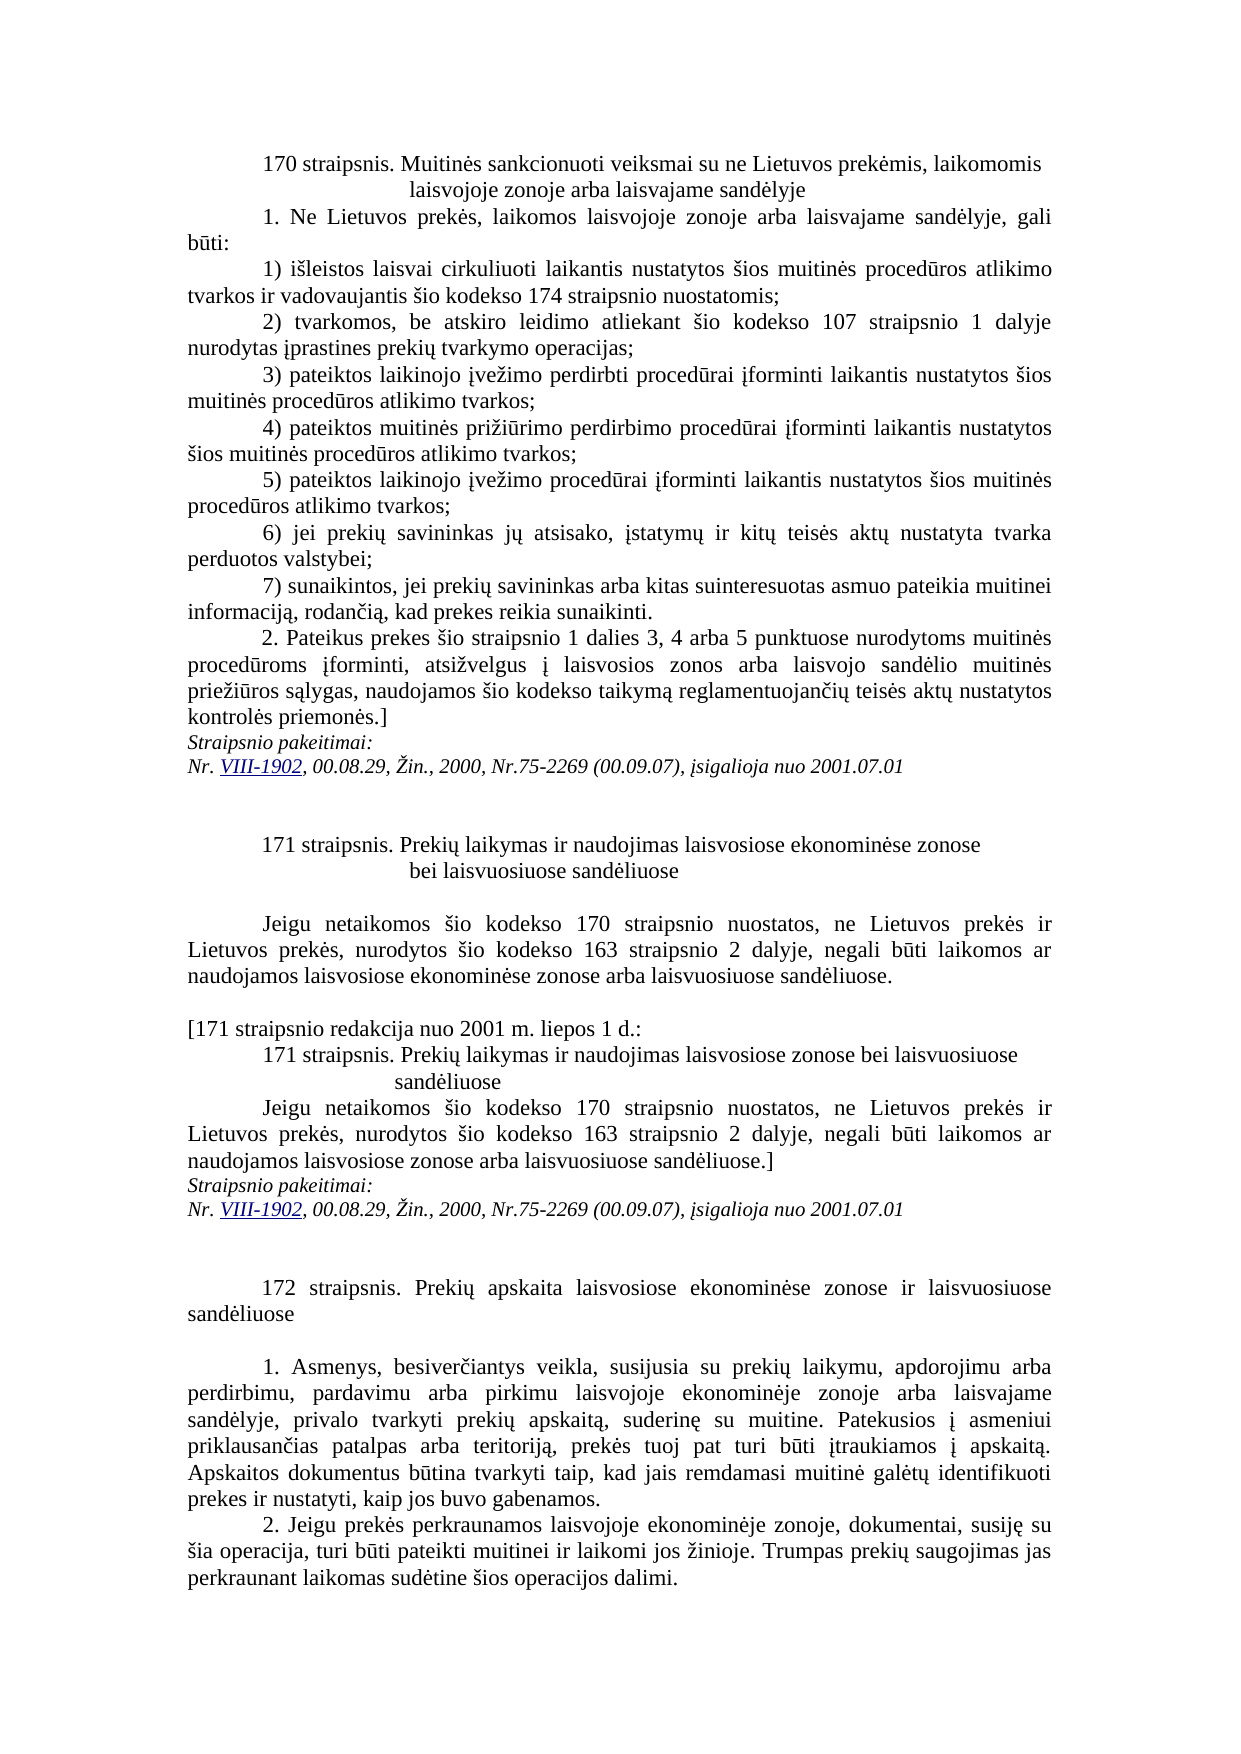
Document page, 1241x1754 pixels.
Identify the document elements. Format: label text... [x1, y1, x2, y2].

text Nr. VIII-1902, 00.08.29, Žin., 2000, Nr.75-2269 (00.09.07), įsigalioja nuo 2001.07.01 [187, 754, 1053, 778]
text 4) pateiktos muitinės prižiūrimo perdirbimo procedūrai įforminti laikantis nustatytos šios muitinės procedūros atlikimo tvarkos; [187, 413, 1053, 466]
text 2. Jeigu prekės perkraunamos laisvojoje ekonominėje zonoje, dokumentai, susiję su šia operacija, turi būti pateikti muitinei ir laikomi jos žinioje. Trumpas prekių saugojimas jas perkraunant laikomas sudėtine šios operacijos dalimi. [187, 1511, 1053, 1590]
text 6) jei prekių savininkas jų atsisako, įstatymų ir kitų teisės aktų nustatyta tvarka perduotos valstybei; [187, 519, 1053, 572]
text 171 straipsnis. Prekių laikymas ir naudojimas laisvosiose zonose bei laisvuosiuose [262, 1041, 1053, 1068]
text 172 straipsnis. Prekių apskaita laisvosiose ekonominėse zonose ir laisvuosiuose sandėliuose [187, 1274, 1053, 1327]
text 1) išleistos laisvai cirkuliuoti laikantis nustatytos šios muitinės procedūros atlikimo tvarkos ir vadovaujantis šio kodekso 174 straipsnio nuostatomis; [187, 255, 1053, 308]
text 2) tvarkomos, be atskiro leidimo atliekant šio kodekso 107 straipsnio 1 dalyje nurodytas įprastines prekių tvarkymo operacijas; [187, 308, 1053, 361]
text laisvojoje zonoje arba laisvajame sandėlyje [409, 176, 1053, 203]
text Straipsnio pakeitimai: [187, 1173, 1053, 1197]
text sandėliuose [394, 1068, 1053, 1094]
text 2. Pateikus prekes šio straipsnio 1 dalies 3, 4 arba 5 punktuose nurodytoms muitinės procedūroms įforminti, atsižvelgus į laisvosios zonos arba laisvojo sandėlio muitinės priežiūros sąlygas, naudojamos šio kodekso taikymą reglamentuojančių teisės aktų nustatytos kontrolės priemonės.] [187, 624, 1053, 730]
text 3) pateiktos laikinojo įvežimo perdirbti procedūrai įforminti laikantis nustatytos šios muitinės procedūros atlikimo tvarkos; [187, 361, 1053, 413]
text Nr. VIII-1902, 00.08.29, Žin., 2000, Nr.75-2269 (00.09.07), įsigalioja nuo 2001.07.01 [187, 1197, 1053, 1221]
text 7) sunaikintos, jei prekių savininkas arba kitas suinteresuotas asmuo pateikia muitinei informaciją, rodančią, kad prekes reikia sunaikinti. [187, 572, 1053, 624]
text 171 straipsnis. Prekių laikymas ir naudojimas laisvosiose ekonominėse zonose [187, 831, 1053, 857]
text 170 straipsnis. Muitinės sankcionuoti veiksmai su ne Lietuvos prekėmis, laikomomis [262, 150, 1053, 176]
text [171 straipsnio redakcija nuo 2001 m. liepos 1 d.: [187, 1015, 1053, 1041]
text Jeigu netaikomos šio kodekso 170 straipsnio nuostatos, ne Lietuvos prekės ir Lietuvos prekės, nurodytos šio kodekso 163 straipsnio 2 dalyje, negali būti laikomos ar naudojamos laisvosiose ekonominėse zonose arba laisvuosiuose sandėliuose. [187, 910, 1053, 989]
text Jeigu netaikomos šio kodekso 170 straipsnio nuostatos, ne Lietuvos prekės ir Lietuvos prekės, nurodytos šio kodekso 163 straipsnio 2 dalyje, negali būti laikomos ar naudojamos laisvosiose zonose arba laisvuosiuose sandėliuose.] [187, 1094, 1053, 1173]
text 1. Ne Lietuvos prekės, laikomos laisvojoje zonoje arba laisvajame sandėlyje, gali būti: [187, 203, 1053, 255]
text Straipsnio pakeitimai: [187, 730, 1053, 754]
text 1. Asmenys, besiverčiantys veikla, susijusia su prekių laikymu, apdorojimu arba perdirbimu, pardavimu arba pirkimu laisvojoje ekonominėje zonoje arba laisvajame sandėlyje, privalo tvarkyti prekių apskaitą, suderinę su muitine. Patekusios į asmeniui priklausančias patalpas arba teritoriją, prekės tuoj pat turi būti įtraukiamos į apskaitą. Apskaitos dokumentus būtina tvarkyti taip, kad jais remdamasi muitinė galėtų identifikuoti prekes ir nustatyti, kaip jos buvo gabenamos. [187, 1353, 1053, 1511]
text 5) pateiktos laikinojo įvežimo procedūrai įforminti laikantis nustatytos šios muitinės procedūros atlikimo tvarkos; [187, 466, 1053, 519]
text bei laisvuosiuose sandėliuose [187, 857, 1053, 883]
